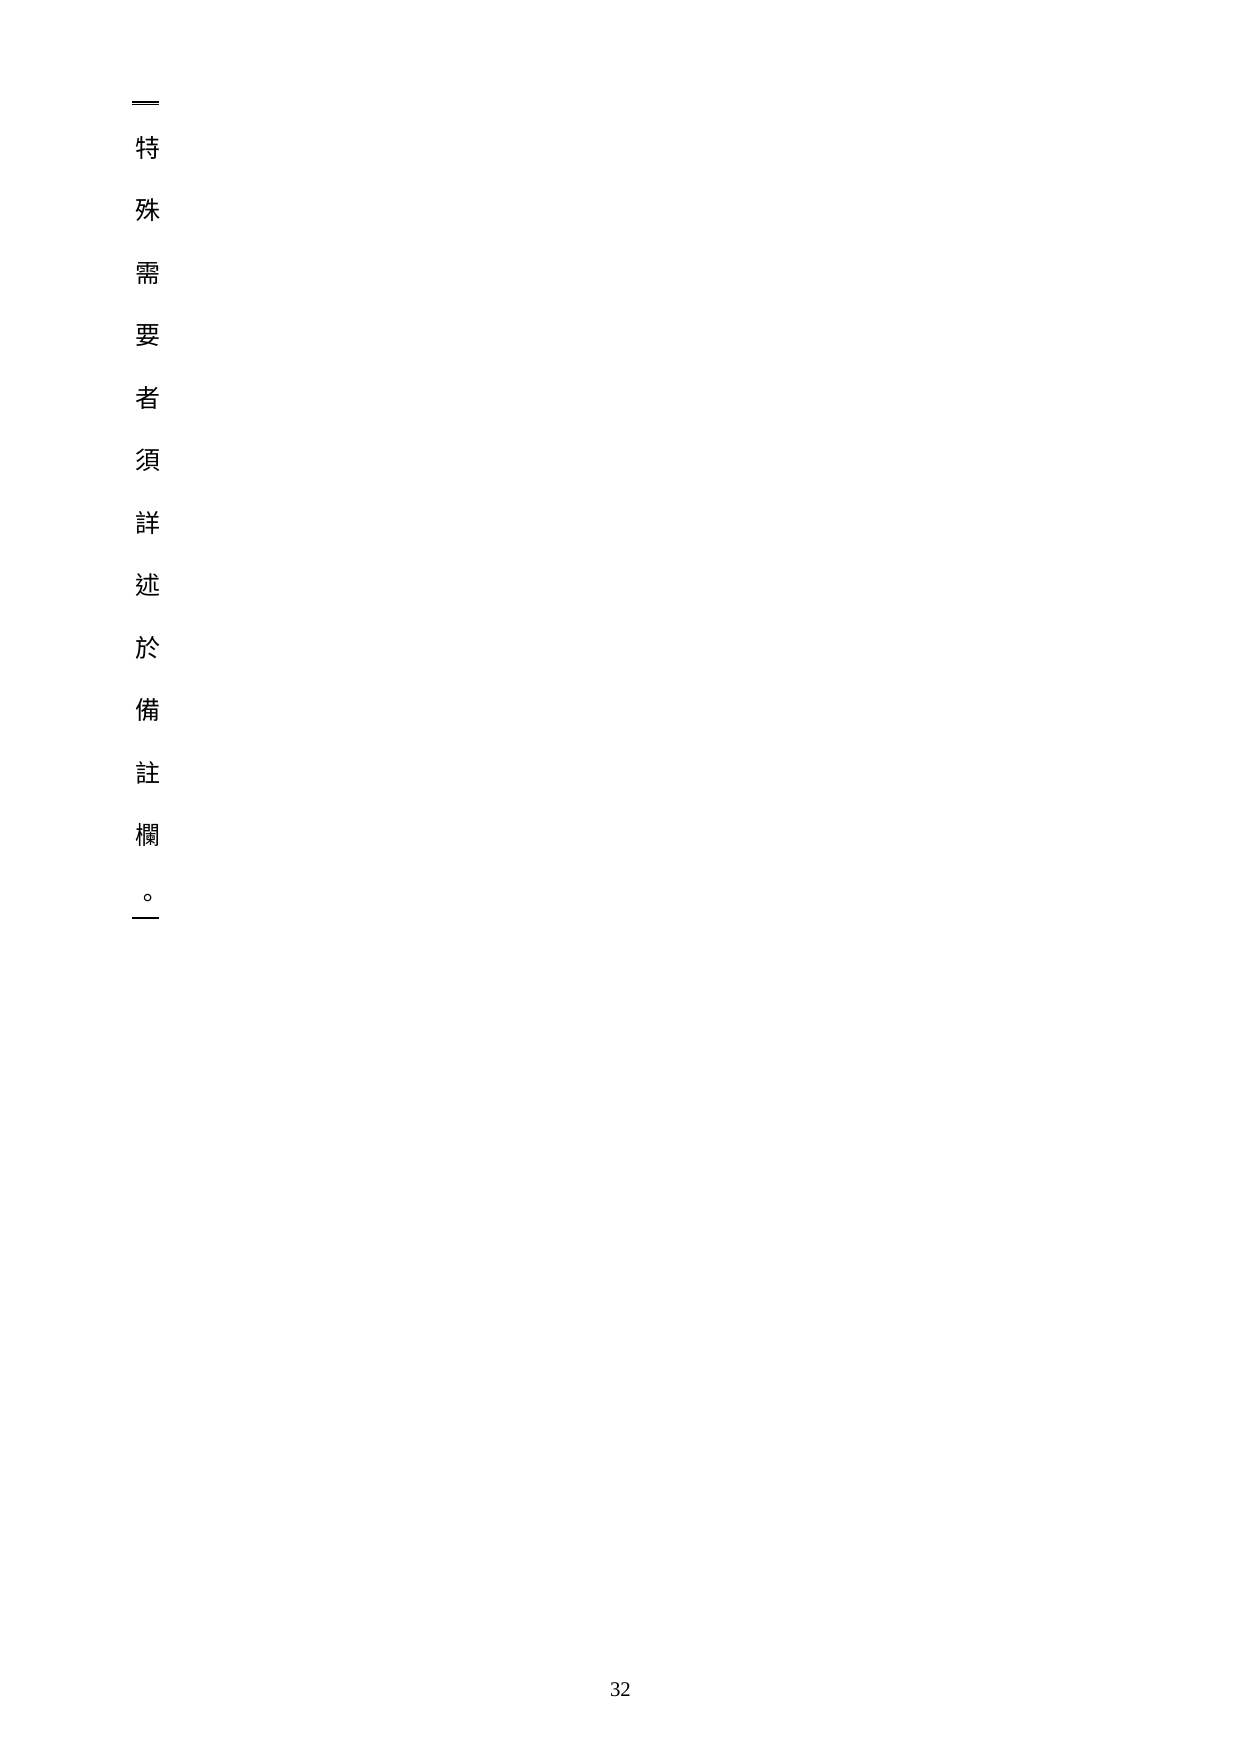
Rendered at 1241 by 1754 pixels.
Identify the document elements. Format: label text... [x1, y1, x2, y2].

table_cell 特殊需要者須詳述於備註欄。 [132, 105, 158, 917]
